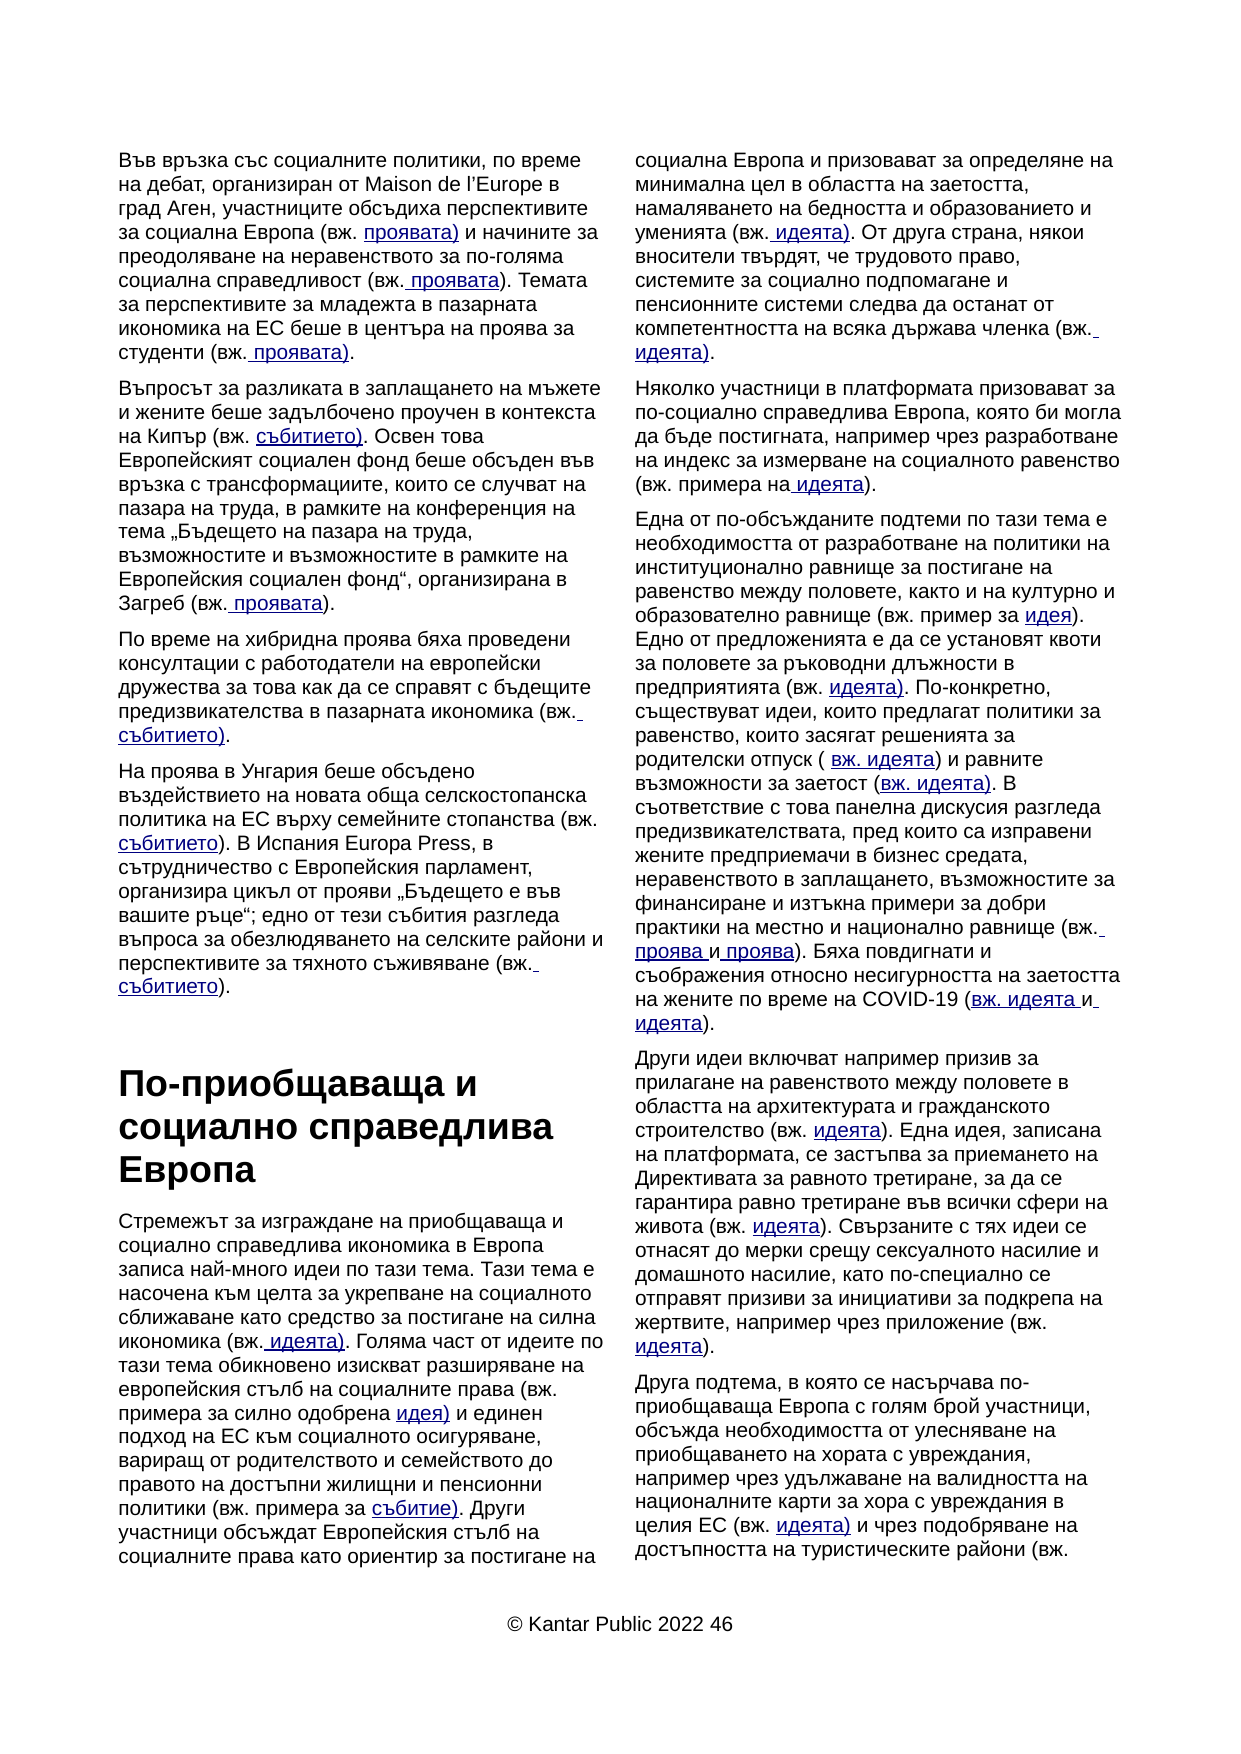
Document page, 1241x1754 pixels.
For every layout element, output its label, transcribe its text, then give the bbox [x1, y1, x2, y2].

text На проява в Унгария беше обсъдено въздействието на новата обща селскостопанска политика на ЕС върху семейните стопанства (вж. събитието). В Испания Europa Press, в сътрудничество с Европейския парламент, организира цикъл от прояви „Бъдещето е във вашите ръце“; едно от тези събития разгледа въпроса за обезлюдяването на селските райони и перспективите за тяхното съживяване (вж. събитието). [118, 759, 605, 998]
text Въпросът за разликата в заплащането на мъжете и жените беше задълбочено проучен в контекста на Кипър (вж. събитието). Освен това Европейският социален фонд беше обсъден във връзка с трансформациите, които се случват на пазара на труда, в рамките на конференция на тема „Бъдещето на пазара на труда, възможностите и възможностите в рамките на Европейския социален фонд“, организирана в Загреб (вж. проявата). [118, 376, 605, 615]
text Няколко участници в платформата призовават за по-социално справедлива Европа, която би могла да бъде постигната, например чрез разработване на индекс за измерване на социалното равенство (вж. примера на идеята). [635, 376, 1122, 495]
subtitle По-приобщаваща и социално справедлива Европа [118, 1061, 605, 1190]
text Друга подтема, в която се насърчава по-приобщаваща Европа с голям брой участници, обсъжда необходимостта от улесняване на приобщаването на хората с увреждания, например чрез удължаване на валидността на националните карти за хора с увреждания в целия ЕС (вж. идеята) и чрез подобряване на достъпността на туристическите райони (вж. [635, 1369, 1122, 1561]
text Една от по-обсъжданите подтеми по тази тема е необходимостта от разработване на политики на институционално равнище за постигане на равенство между половете, както и на културно и образователно равнище (вж. пример за идея). Едно от предложенията е да се установят квоти за половете за ръководни длъжности в предприятията (вж. идеята). По-конкретно, съществуват идеи, които предлагат политики за равенство, които засягат решенията за родителски отпуск ( вж. идеята) и равните възможности за заетост (вж. идеята). В съответствие с това панелна дискусия разгледа предизвикателствата, пред които са изправени жените предприемачи в бизнес средата, неравенството в заплащането, възможностите за финансиране и изтъкна примери за добри практики на местно и национално равнище (вж. проява и проява). Бяха повдигнати и съображения относно несигурността на заетостта на жените по време на COVID-19 (вж. идеята и идеята). [635, 507, 1122, 1034]
text социална Европа и призовават за определяне на минимална цел в областта на заетостта, намаляването на бедността и образованието и уменията (вж. идеята). От друга страна, някои вносители твърдят, че трудовото право, системите за социално подпомагане и пенсионните системи следва да останат от компетентността на всяка държава членка (вж. идеята). [635, 148, 1122, 364]
text Стремежът за изграждане на приобщаваща и социално справедлива икономика в Европа записа най-много идеи по тази тема. Тази тема е насочена към целта за укрепване на социалното сближаване като средство за постигане на силна икономика (вж. идеята). Голяма част от идеите по тази тема обикновено изискват разширяване на европейския стълб на социалните права (вж. примера за силно одобрена идея) и единен подход на ЕС към социалното осигуряване, вариращ от родителството и семейството до правото на достъпни жилищни и пенсионни политики (вж. примера за събитие). Други участници обсъждат Европейския стълб на социалните права като ориентир за постигане на [118, 1209, 605, 1568]
text Други идеи включват например призив за прилагане на равенството между половете в областта на архитектурата и гражданското строителство (вж. идеята). Една идея, записана на платформата, се застъпва за приемането на Директивата за равното третиране, за да се гарантира равно третиране във всички сфери на живота (вж. идеята). Свързаните с тях идеи се отнасят до мерки срещу сексуалното насилие и домашното насилие, като по-специално се отправят призиви за инициативи за подкрепа на жертвите, например чрез приложение (вж. идеята). [635, 1046, 1122, 1358]
text По време на хибридна проява бяха проведени консултации с работодатели на европейски дружества за това как да се справят с бъдещите предизвикателства в пазарната икономика (вж. събитието). [118, 627, 605, 747]
text Във връзка със социалните политики, по време на дебат, организиран от Maison de l’Europe в град Аген, участниците обсъдиха перспективите за социална Европа (вж. проявата) и начините за преодоляване на неравенството за по-голяма социална справедливост (вж. проявата). Темата за перспективите за младежта в пазарната икономика на ЕС беше в центъра на проява за студенти (вж. проявата). [118, 148, 605, 364]
